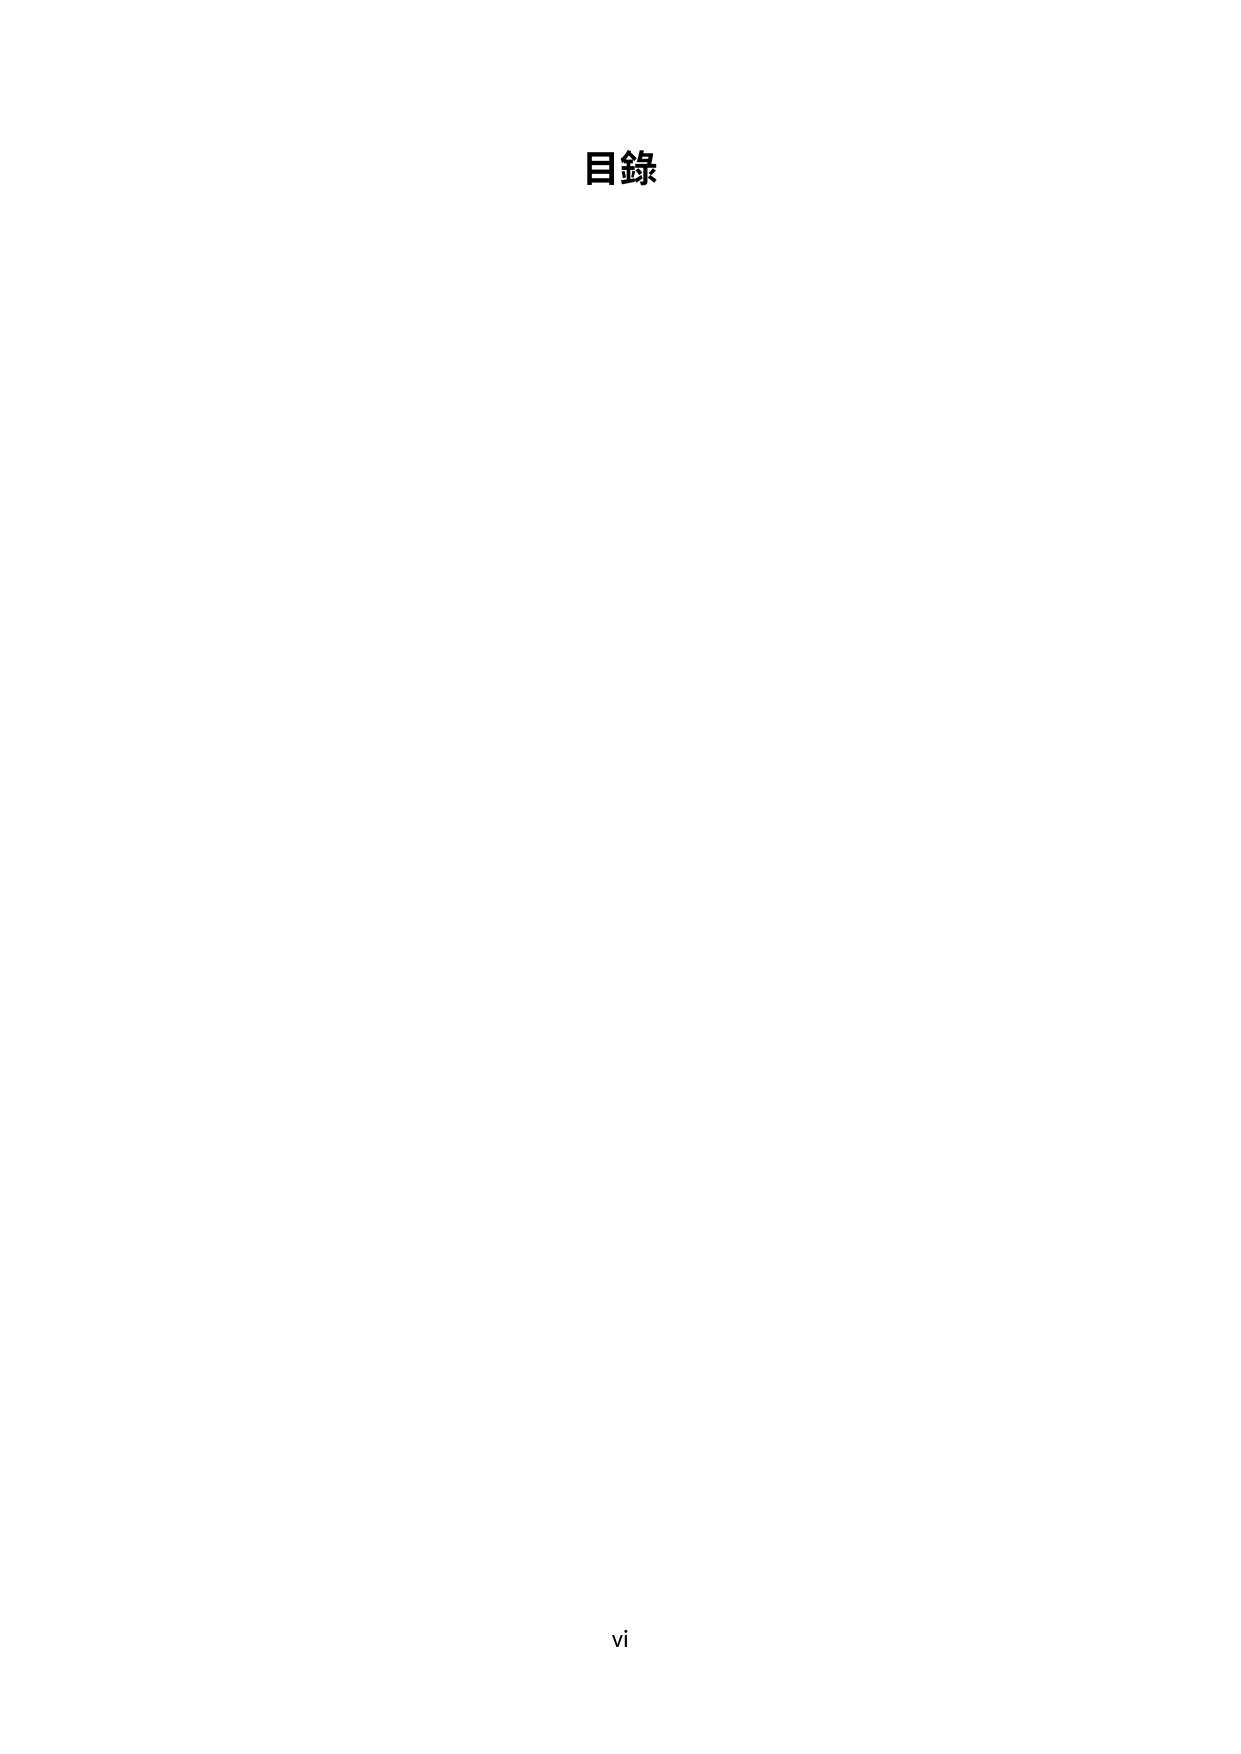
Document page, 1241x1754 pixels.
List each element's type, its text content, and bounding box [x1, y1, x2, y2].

text 目錄 [89, 124, 1152, 186]
